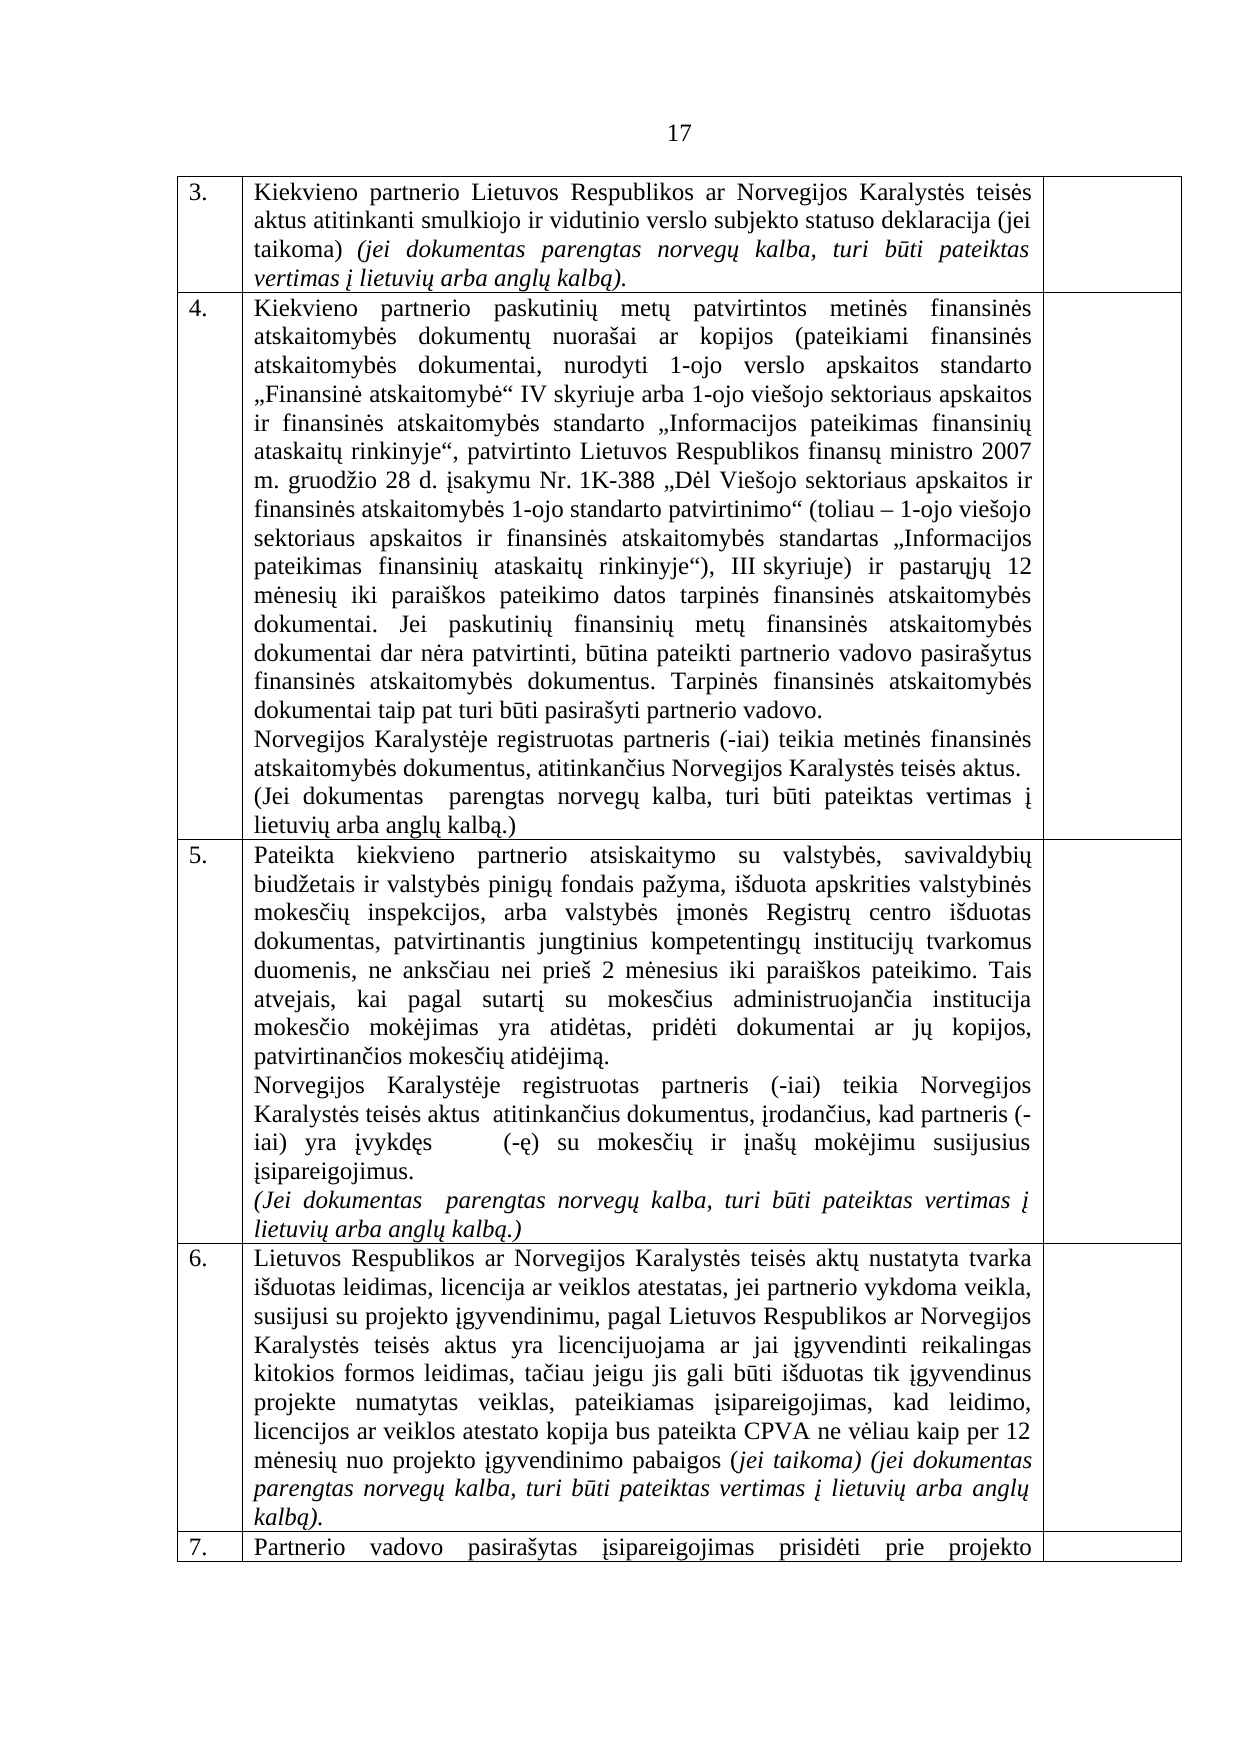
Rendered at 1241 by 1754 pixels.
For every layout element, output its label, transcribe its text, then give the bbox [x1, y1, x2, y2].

table_cell Lietuvos Respublikos ar Norvegijos Karalystės teisės aktų nustatyta tvarka išduotas leidimas, licencija ar veiklos atestatas, jei partnerio vykdoma veikla, susijusi su projekto įgyvendinimu, pagal Lietuvos Respublikos ar Norvegijos Karalystės teisės aktus yra licencijuojama ar jai įgyvendinti reikalingas kitokios formos leidimas, tačiau jeigu jis gali būti išduotas tik įgyvendinus projekte numatytas veiklas, pateikiamas įsipareigojimas, kad leidimo, licencijos ar veiklos atestato kopija bus pateikta CPVA ne vėliau kaip per 12 mėnesių nuo projekto įgyvendinimo pabaigos (jei taikoma) (jei dokumentas parengtas norvegų kalba, turi būti pateiktas vertimas į lietuvių arba anglų kalbą). [243, 1244, 1043, 1531]
table_cell Kiekvieno partnerio Lietuvos Respublikos ar Norvegijos Karalystės teisės aktus atitinkanti smulkiojo ir vidutinio verslo subjekto statuso deklaracija (jei taikoma) (jei dokumentas parengtas norvegų kalba, turi būti pateiktas vertimas į lietuvių arba anglų kalbą). [243, 177, 1043, 292]
table_cell Partnerio vadovo pasirašytas įsipareigojimas prisidėti prie projekto [243, 1532, 1043, 1561]
table_cell 3. [178, 177, 242, 292]
table_cell [1044, 1244, 1181, 1531]
table_cell [1044, 177, 1181, 292]
table_cell Kiekvieno partnerio paskutinių metų patvirtintos metinės finansinės atskaitomybės dokumentų nuorašai ar kopijos (pateikiami finansinės atskaitomybės dokumentai, nurodyti 1-ojo verslo apskaitos standarto „Finansinė atskaitomybė“ IV skyriuje arba 1-ojo viešojo sektoriaus apskaitos ir finansinės atskaitomybės standarto „Informacijos pateikimas finansinių ataskaitų rinkinyje“, patvirtinto Lietuvos Respublikos finansų ministro 2007 m. gruodžio 28 d. įsakymu Nr. 1K-388 „Dėl Viešojo sektoriaus apskaitos ir finansinės atskaitomybės 1-ojo standarto patvirtinimo“ (toliau – 1-ojo viešojo sektoriaus apskaitos ir finansinės atskaitomybės standartas „Informacijos pateikimas finansinių ataskaitų rinkinyje“), III skyriuje) ir pastarųjų 12 mėnesių iki paraiškos pateikimo datos tarpinės finansinės atskaitomybės dokumentai. Jei paskutinių finansinių metų finansinės atskaitomybės dokumentai dar nėra patvirtinti, būtina pateikti partnerio vadovo pasirašytus finansinės atskaitomybės dokumentus. Tarpinės finansinės atskaitomybės dokumentai taip pat turi būti pasirašyti partnerio vadovo. Norvegijos Karalystėje registruotas partneris (-iai) teikia metinės finansinės atskaitomybės dokumentus, atitinkančius Norvegijos Karalystės teisės aktus. (Jei dokumentas parengtas norvegų kalba, turi būti pateiktas vertimas į lietuvių arba anglų kalbą.) [243, 293, 1043, 839]
table_cell [1044, 1532, 1181, 1561]
table_cell 6. [178, 1244, 242, 1531]
table_cell 4. [178, 293, 242, 839]
table_cell [1044, 840, 1181, 1242]
table_cell 7. [178, 1532, 242, 1561]
table_cell Pateikta kiekvieno partnerio atsiskaitymo su valstybės, savivaldybių biudžetais ir valstybės pinigų fondais pažyma, išduota apskrities valstybinės mokesčių inspekcijos, arba valstybės įmonės Registrų centro išduotas dokumentas, patvirtinantis jungtinius kompetentingų institucijų tvarkomus duomenis, ne anksčiau nei prieš 2 mėnesius iki paraiškos pateikimo. Tais atvejais, kai pagal sutartį su mokesčius administruojančia institucija mokesčio mokėjimas yra atidėtas, pridėti dokumentai ar jų kopijos, patvirtinančios mokesčių atidėjimą. Norvegijos Karalystėje registruotas partneris (-iai) teikia Norvegijos Karalystės teisės aktus atitinkančius dokumentus, įrodančius, kad partneris (-iai) yra įvykdęs (-ę) su mokesčių ir įnašų mokėjimu susijusius įsipareigojimus. (Jei dokumentas parengtas norvegų kalba, turi būti pateiktas vertimas į lietuvių arba anglų kalbą.) [243, 840, 1043, 1242]
table_cell 5. [178, 840, 242, 1242]
table_cell [1044, 293, 1181, 839]
